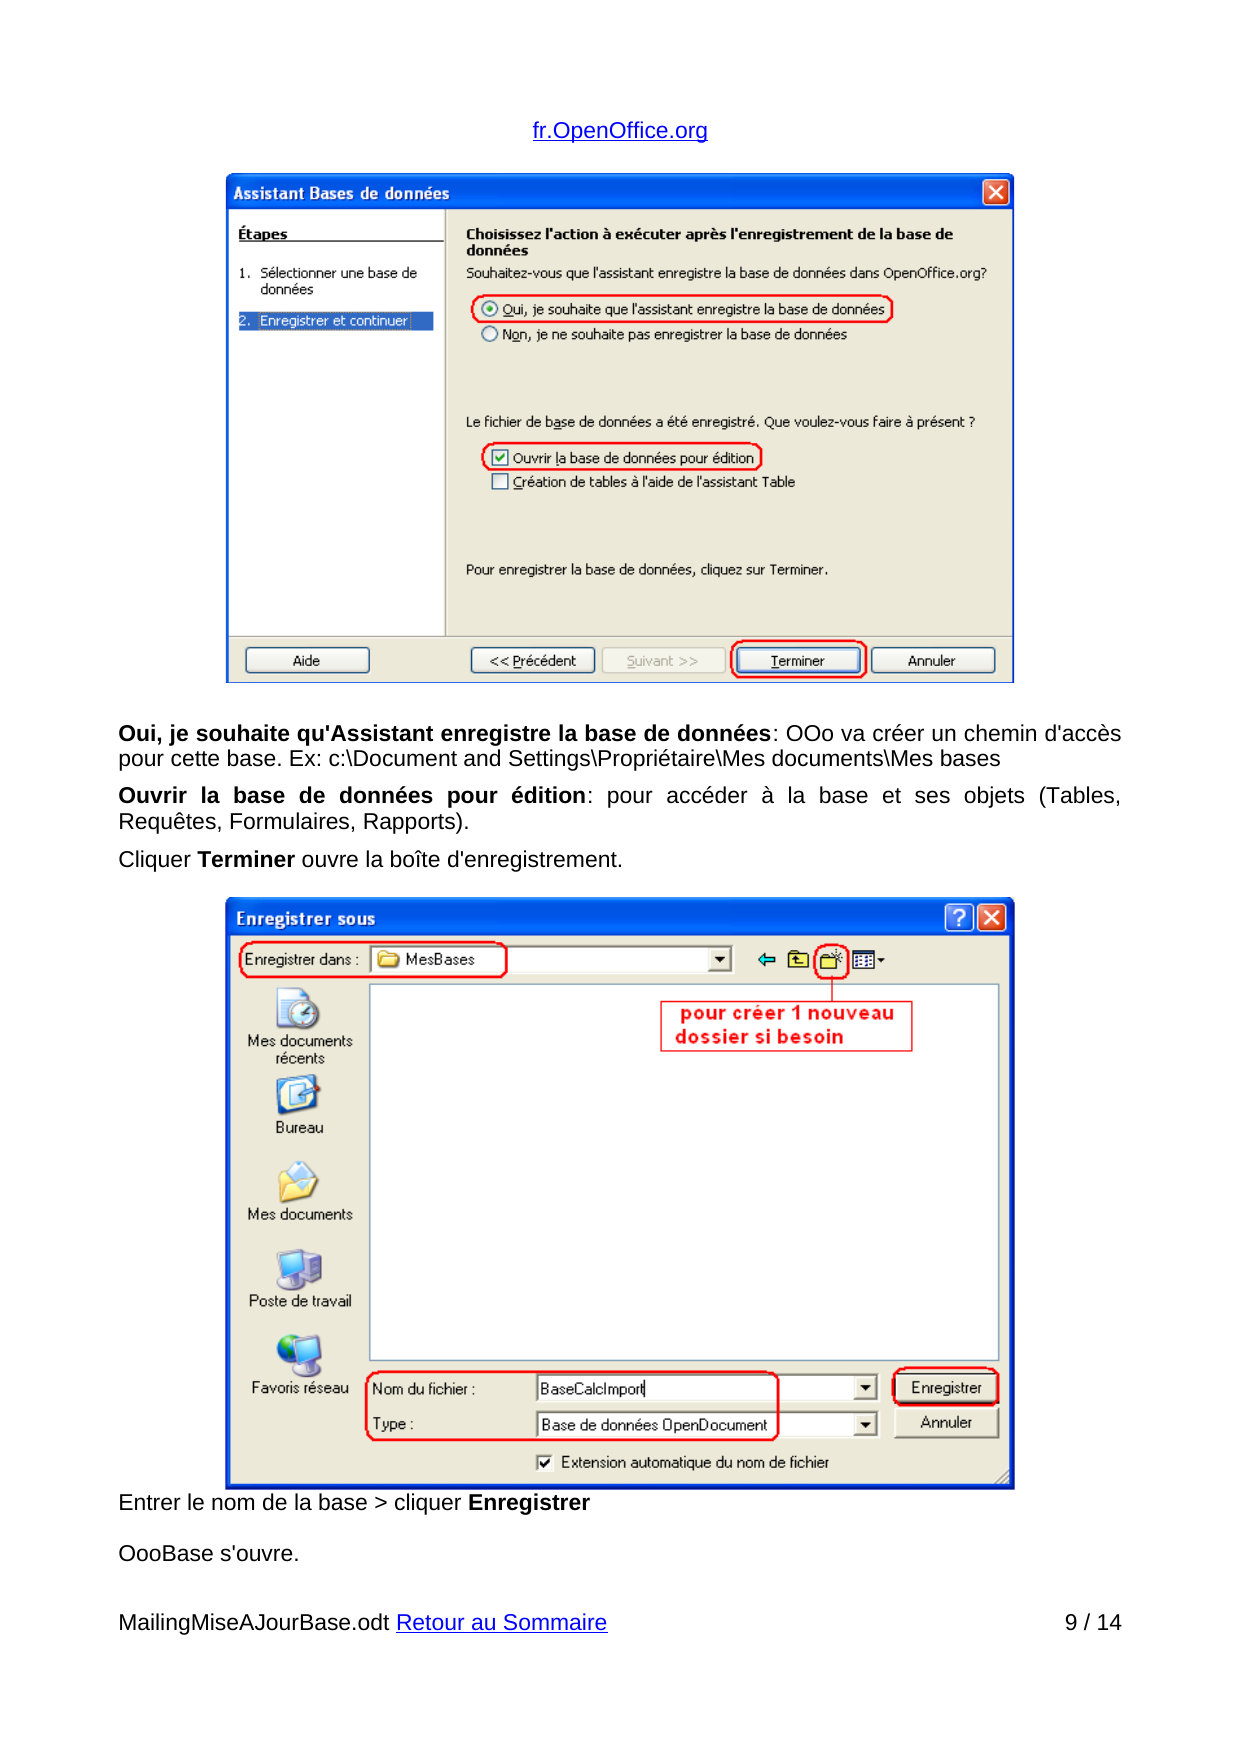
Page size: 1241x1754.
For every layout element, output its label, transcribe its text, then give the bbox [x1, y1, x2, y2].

text Ouvrir la base de données pour édition: pour accéder à la base et ses objets (Tables, Requêtes, Formulaires, Rapports). [118, 783, 1122, 834]
text OooBase s'ouvre. [118, 1541, 1122, 1566]
text Cliquer Terminer ouvre la boîte d'enregistrement. [118, 846, 1122, 872]
text Oui, je souhaite qu'Assistant enregistre la base de données: OOo va créer un chemin d'accès pour cette base. Ex: c:\Document and Settings\Propriétaire\Mes documents\Mes bases [118, 720, 1122, 771]
text Entrer le nom de la base > cliquer Enregistrer [118, 897, 1122, 1515]
